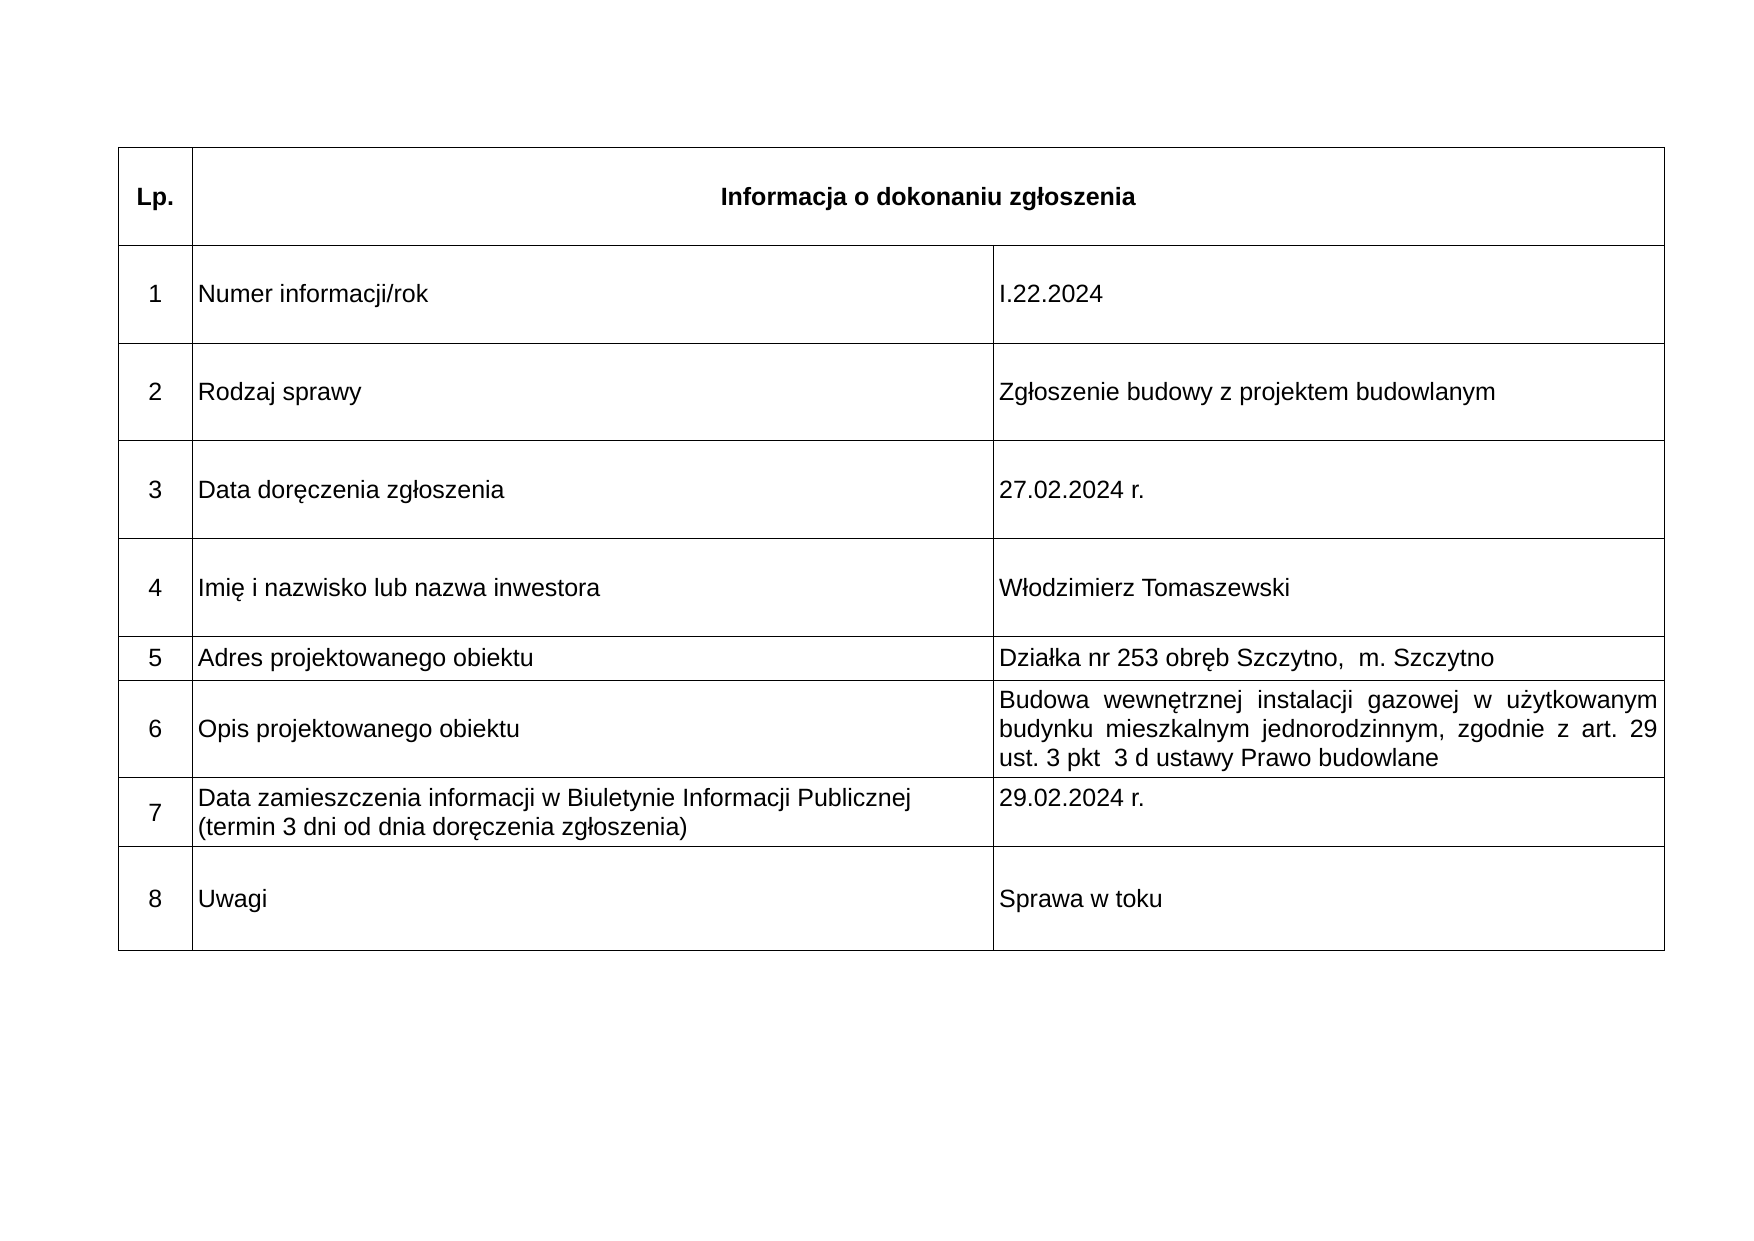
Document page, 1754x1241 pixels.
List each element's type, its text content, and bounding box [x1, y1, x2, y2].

table_cell 1 [119, 246, 192, 342]
table_cell Uwagi [193, 847, 993, 950]
table_cell 5 [119, 637, 192, 679]
table_cell Zgłoszenie budowy z projektem budowlanym [994, 344, 1664, 440]
table_cell 4 [119, 539, 192, 636]
table_cell Adres projektowanego obiektu [193, 637, 993, 679]
table_cell Sprawa w toku [994, 847, 1664, 950]
table_cell Imię i nazwisko lub nazwa inwestora [193, 539, 993, 636]
table_cell Budowa wewnętrznej instalacji gazowej w użytkowanym budynku mieszkalnym jednorodzinnym, zgodnie z art. 29 ust. 3 pkt 3 d ustawy Prawo budowlane [994, 681, 1664, 777]
table_cell Data zamieszczenia informacji w Biuletynie Informacji Publicznej (termin 3 dni od dnia doręczenia zgłoszenia) [193, 778, 993, 846]
table_cell 27.02.2024 r. [994, 441, 1664, 538]
table_cell 3 [119, 441, 192, 538]
table_cell Data doręczenia zgłoszenia [193, 441, 993, 538]
table_cell 2 [119, 344, 192, 440]
table_cell Opis projektowanego obiektu [193, 681, 993, 777]
table_cell Rodzaj sprawy [193, 344, 993, 440]
table_header Lp. [119, 148, 192, 245]
table_header Informacja o dokonaniu zgłoszenia [193, 148, 1664, 245]
table_cell Działka nr 253 obręb Szczytno, m. Szczytno [994, 637, 1664, 679]
table_cell I.22.2024 [994, 246, 1664, 342]
table_cell 7 [119, 778, 192, 846]
table_cell 6 [119, 681, 192, 777]
table_cell Włodzimierz Tomaszewski [994, 539, 1664, 636]
table_cell 8 [119, 847, 192, 950]
table_cell 29.02.2024 r. [994, 778, 1664, 846]
table_cell Numer informacji/rok [193, 246, 993, 342]
